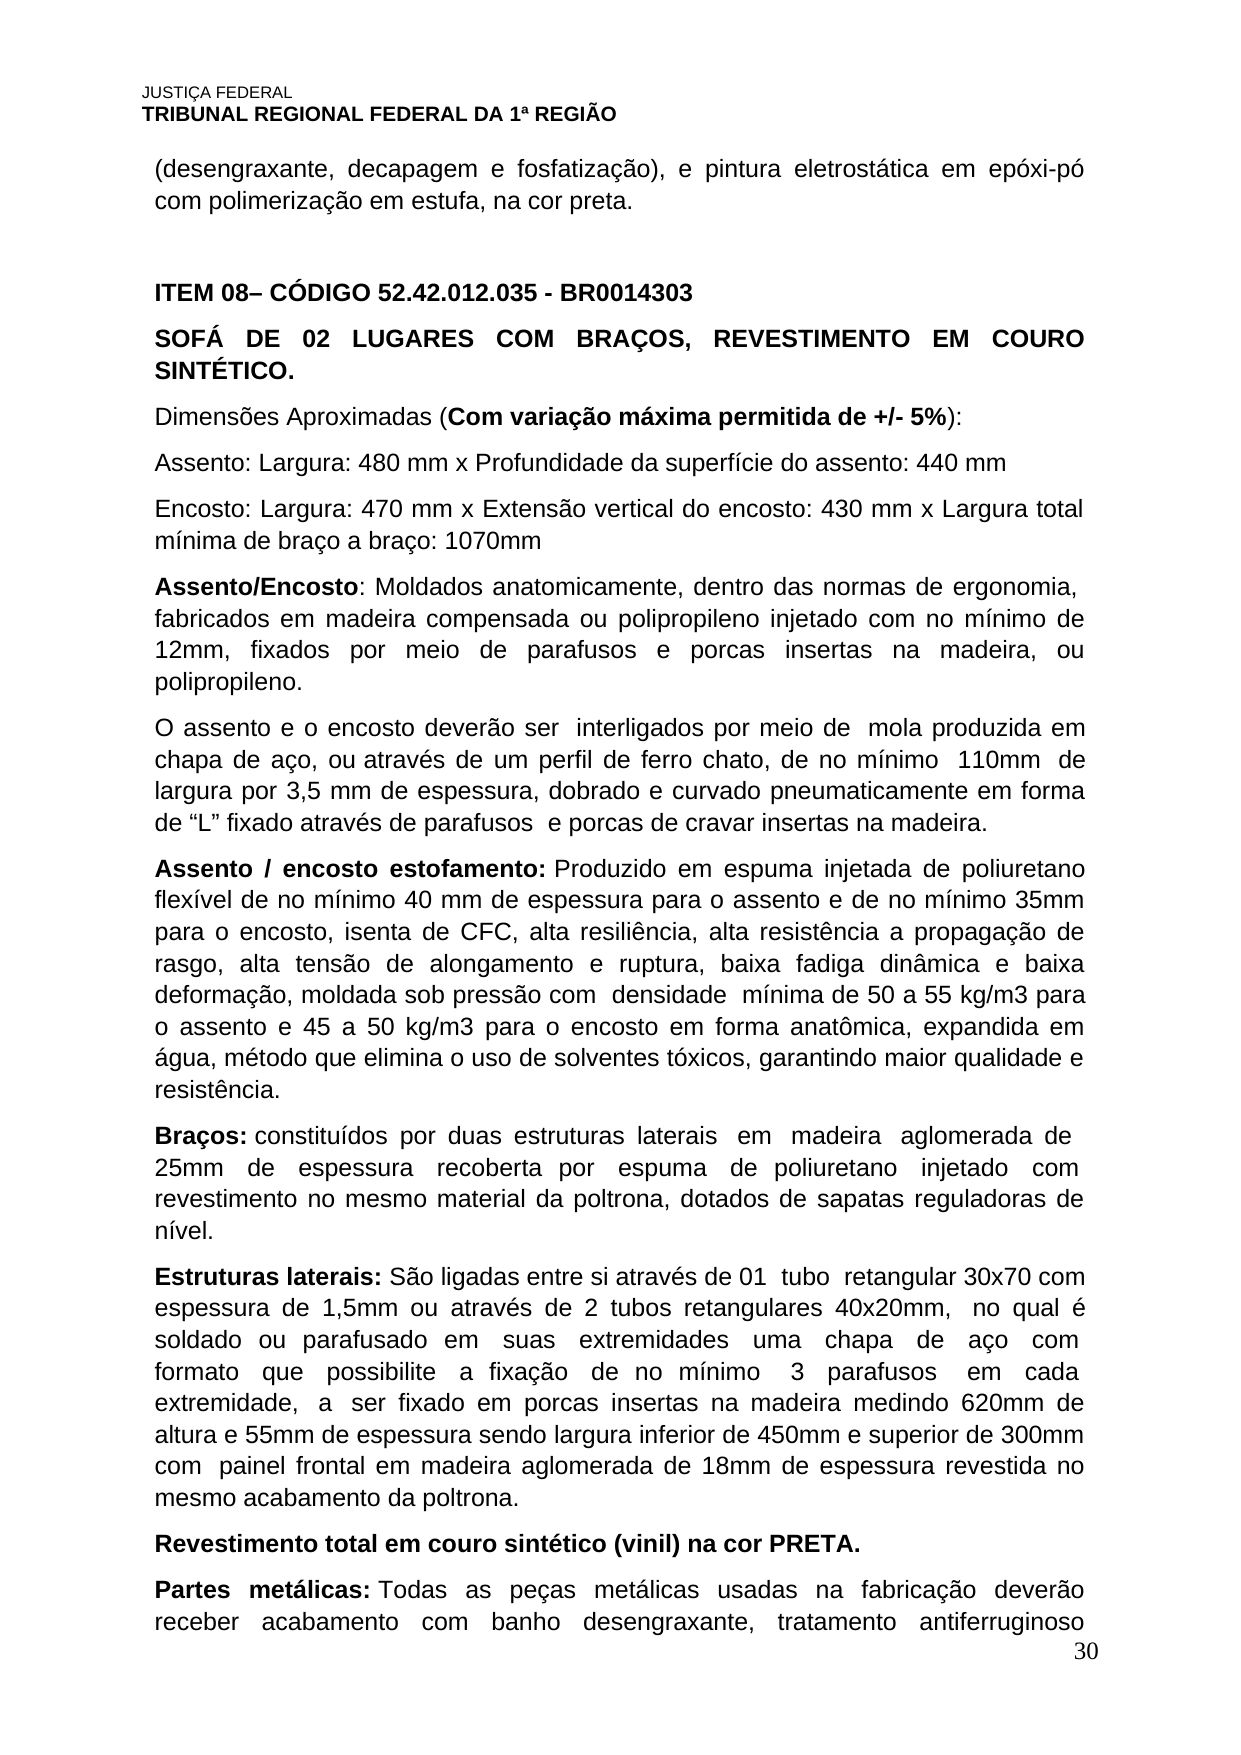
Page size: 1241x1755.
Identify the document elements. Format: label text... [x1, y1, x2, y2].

text Encosto: Largura: 470 mm x Extensão vertical do encosto: 430 mm x Largura total mínima de braço a braço: 1070mm [154, 494, 1086, 555]
text Partes metálicas: Todas as peças metálicas usadas na fabricação deverão receber acabamento com banho desengraxante, tratamento antiferruginoso [154, 1575, 1086, 1635]
text Assento/Encosto: Moldados anatomicamente, dentro das normas de ergonomia, fabricados em madeira compensada ou polipropileno injetado com no mínimo de 12mm, fixados por meio de parafusos e porcas insertas na madeira, ou polipropileno. [154, 572, 1086, 696]
text Assento / encosto estofamento: Produzido em espuma injetada de poliuretano flexível de no mínimo 40 mm de espessura para o assento e de no mínimo 35mm para o encosto, isenta de CFC, alta resiliência, alta resistência a propagação de rasgo, alta tensão de alongamento e ruptura, baixa fadiga dinâmica e baixa deformação, moldada sob pressão com densidade mínima de 50 a 55 kg/m3 para o assento e 45 a 50 kg/m3 para o encosto em forma anatômica, expandida em água, método que elimina o uso de solventes tóxicos, garantindo maior qualidade e resistência. [949, 854, 1086, 1103]
text SOFÁ DE 02 LUGARES COM BRAÇOS, REVESTIMENTO EM COURO SINTÉTICO. [154, 324, 1086, 385]
text Dimensões Aproximadas (Com variação máxima permitida de +/- 5%): [154, 402, 1086, 431]
text Braços: constituídos por duas estruturas laterais em madeira aglomerada de 25mm de espessura recoberta por espuma de poliuretano injetado com revestimento no mesmo material da poltrona, dotados de sapatas reguladoras de nível. [154, 1121, 273, 1244]
text O assento e o encosto deverão ser interligados por meio de mola produzida em chapa de aço, ou através de um perfil de ferro chato, de no mínimo 110mm de largura por 3,5 mm de espessura, dobrado e curvado pneumaticamente em forma de “L” fixado através de parafusos e porcas de cravar insertas na madeira. [154, 713, 273, 836]
text Assento: Largura: 480 mm x Profundidade da superfície do assento: 440 mm [154, 448, 1086, 477]
text O assento e o encosto deverão ser interligados por meio de mola produzida em chapa de aço, ou através de um perfil de ferro chato, de no mínimo 110mm de largura por 3,5 mm de espessura, dobrado e curvado pneumaticamente em forma de “L” fixado através de parafusos e porcas de cravar insertas na madeira. [949, 713, 1086, 836]
text Braços: constituídos por duas estruturas laterais em madeira aglomerada de 25mm de espessura recoberta por espuma de poliuretano injetado com revestimento no mesmo material da poltrona, dotados de sapatas reguladoras de nível. [949, 1121, 1086, 1244]
text (desengraxante, decapagem e fosfatização), e pintura eletrostática em epóxi-pó com polimerização em estufa, na cor preta. [154, 154, 1086, 215]
text ITEM 08– CÓDIGO 52.42.012.035 - BR0014303 [154, 278, 1086, 307]
text Assento / encosto estofamento: Produzido em espuma injetada de poliuretano flexível de no mínimo 40 mm de espessura para o assento e de no mínimo 35mm para o encosto, isenta de CFC, alta resiliência, alta resistência a propagação de rasgo, alta tensão de alongamento e ruptura, baixa fadiga dinâmica e baixa deformação, moldada sob pressão com densidade mínima de 50 a 55 kg/m3 para o assento e 45 a 50 kg/m3 para o encosto em forma anatômica, expandida em água, método que elimina o uso de solventes tóxicos, garantindo maior qualidade e resistência. [154, 854, 273, 1103]
text Revestimento total em couro sintético (vinil) na cor PRETA. [154, 1529, 1086, 1558]
text Estruturas laterais: São ligadas entre si através de 01 tubo retangular 30x70 com espessura de 1,5mm ou através de 2 tubos retangulares 40x20mm, no qual é soldado ou parafusado em suas extremidades uma chapa de aço com formato que possibilite a fixação de no mínimo 3 parafusos em cada extremidade, a ser fixado em porcas insertas na madeira medindo 620mm de altura e 55mm de espessura sendo largura inferior de 450mm e superior de 300mm com painel frontal em madeira aglomerada de 18mm de espessura revestida no mesmo acabamento da poltrona. [154, 1262, 1086, 1511]
